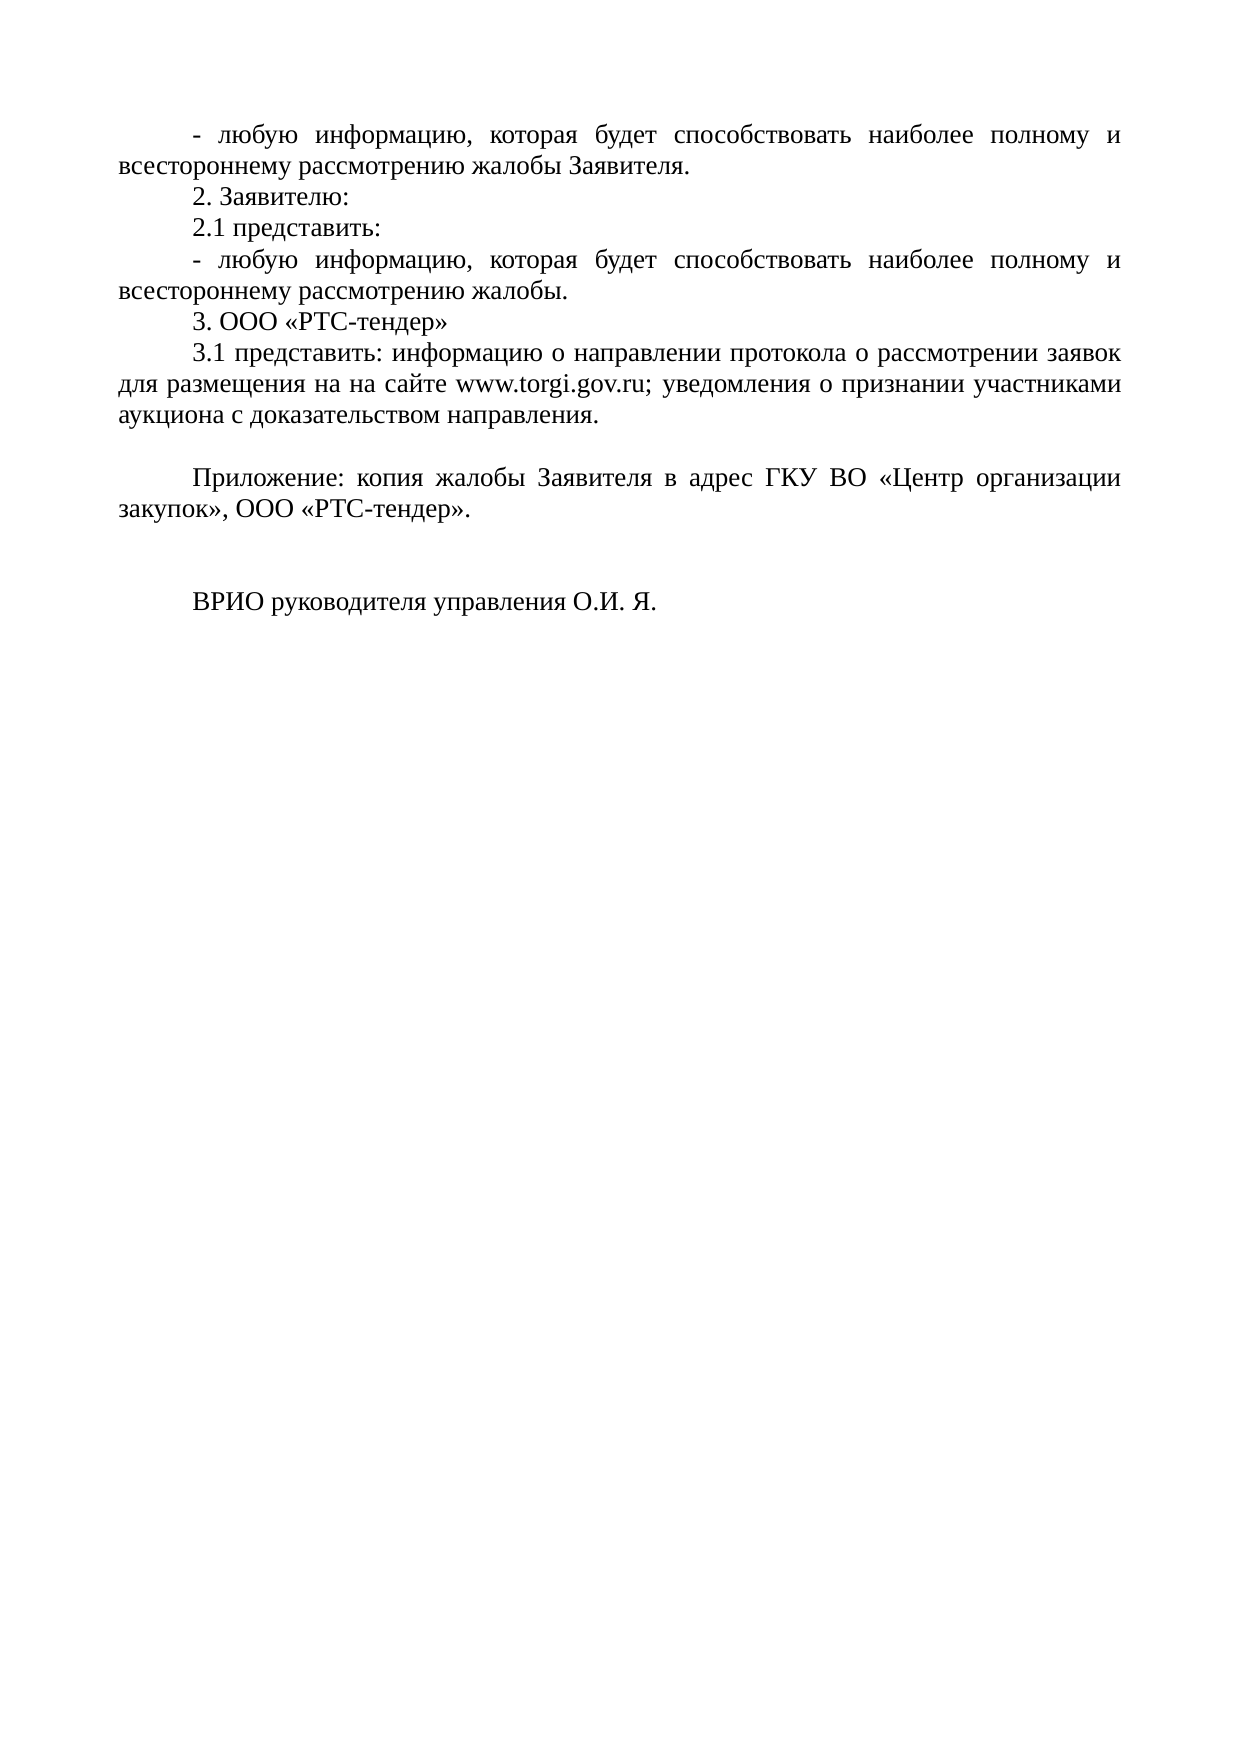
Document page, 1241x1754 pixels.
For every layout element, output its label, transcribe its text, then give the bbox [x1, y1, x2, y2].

text - любую информацию, которая будет способствовать наиболее полному и всестороннему рассмотрению жалобы. [118, 243, 1122, 305]
text 2. Заявителю: [118, 180, 1122, 212]
text - любую информацию, которая будет способствовать наиболее полному и всестороннему рассмотрению жалобы Заявителя. [118, 118, 1122, 180]
text 2.1 представить: [118, 212, 1122, 243]
text 3.1 представить: информацию о направлении протокола о рассмотрении заявок для размещения на на сайте www.torgi.gov.ru; уведомления о признании участниками аукциона с доказательством направления. [118, 336, 1122, 429]
text 3. OOO «РТС-тендер» [118, 305, 1122, 336]
text Приложение: копия жалобы Заявителя в адрес ГКУ ВО «Центр организации закупок», OOO «РТС-тендер». [118, 461, 1122, 523]
text ВРИО руководителя управления О.И. Я. [118, 585, 1122, 616]
